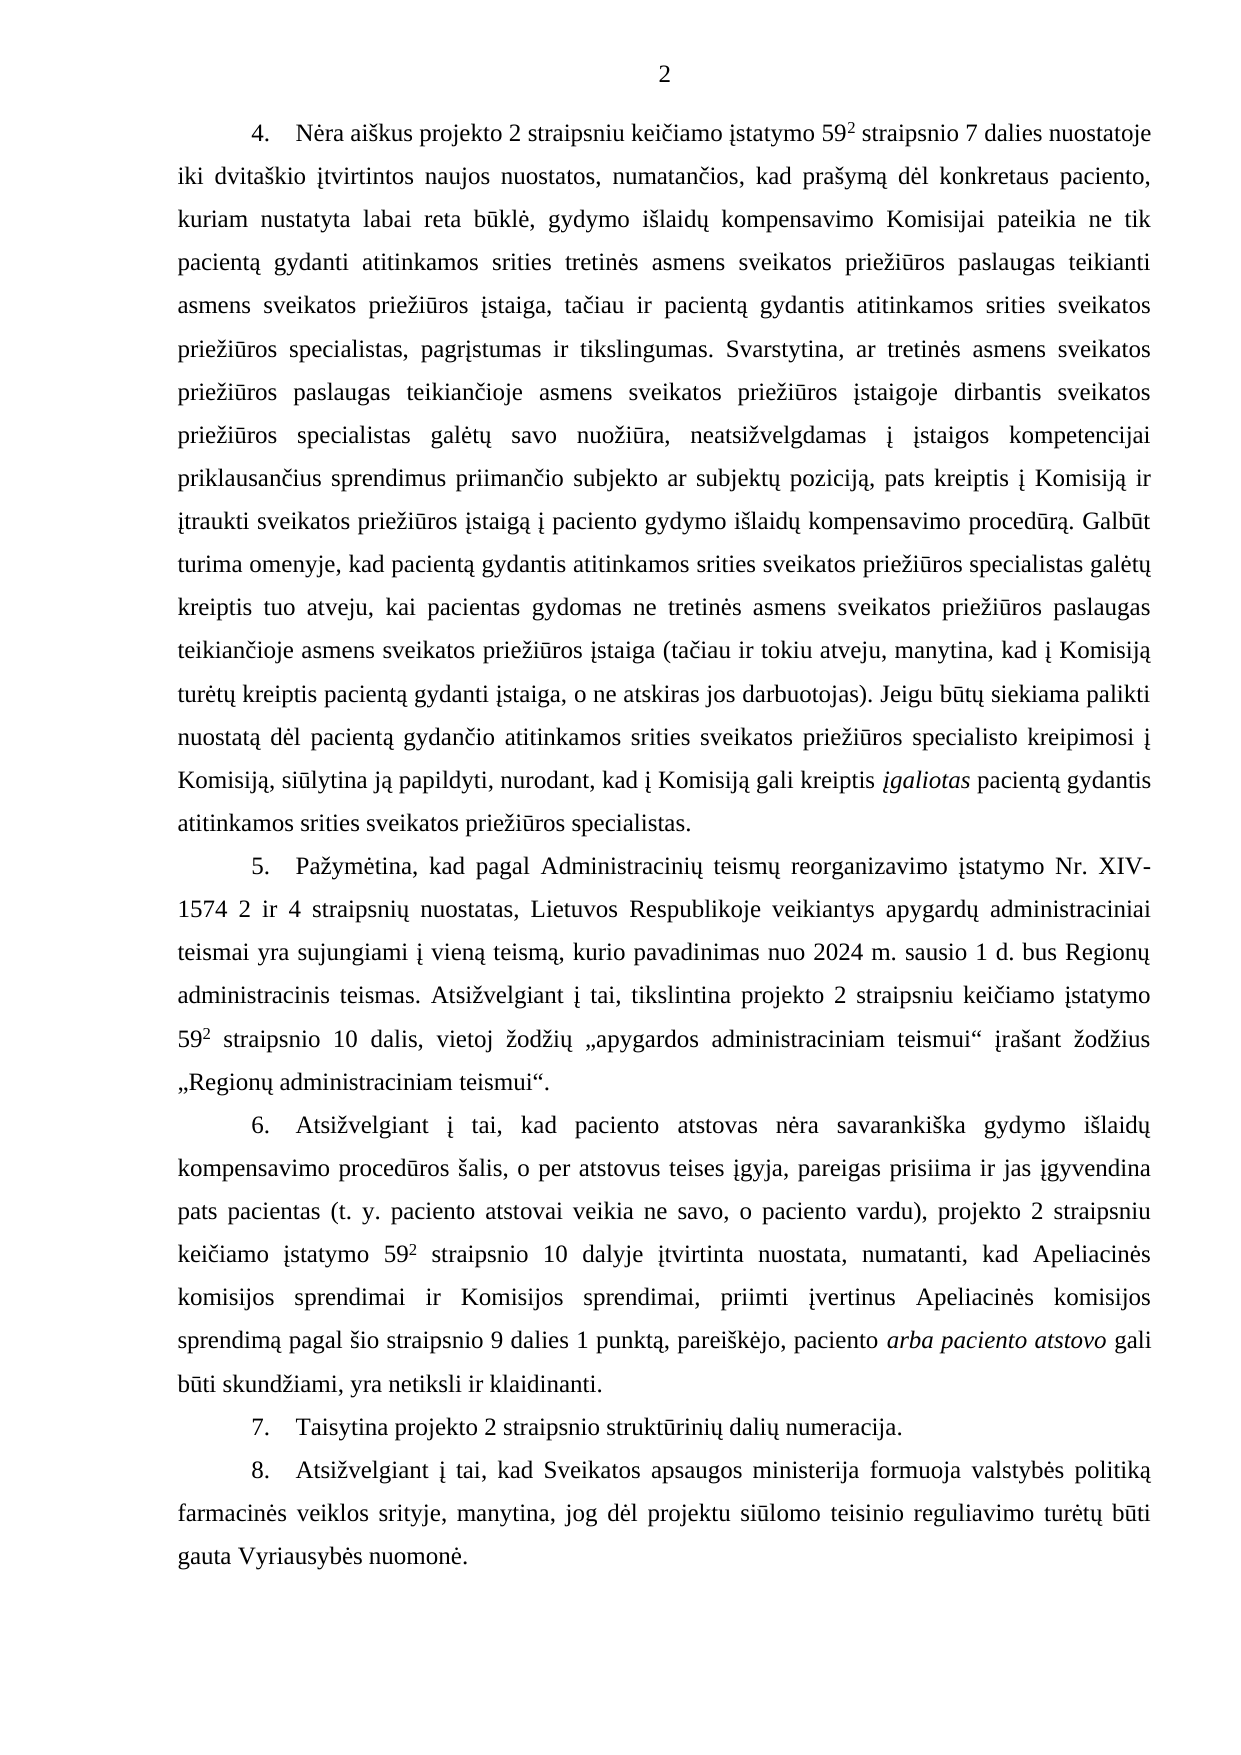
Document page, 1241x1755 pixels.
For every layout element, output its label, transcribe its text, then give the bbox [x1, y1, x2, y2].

list Nėra aiškus projekto 2 straipsniu keičiamo įstatymo 592 straipsnio 7 dalies nuostatoje iki dvitaškio įtvirtintos naujos nuostatos, numatančios, kad prašymą dėl konkretaus paciento, kuriam nustatyta labai reta būklė, gydymo išlaidų kompensavimo Komisijai pateikia ne tik pacientą gydanti atitinkamos srities tretinės asmens sveikatos priežiūros paslaugas teikianti asmens sveikatos priežiūros įstaiga, tačiau ir pacientą gydantis atitinkamos srities sveikatos priežiūros specialistas, pagrįstumas ir tikslingumas. Svarstytina, ar tretinės asmens sveikatos priežiūros paslaugas teikiančioje asmens sveikatos priežiūros įstaigoje dirbantis sveikatos priežiūros specialistas galėtų savo nuožiūra, neatsižvelgdamas į įstaigos kompetencijai priklausančius sprendimus priimančio subjekto ar subjektų poziciją, pats kreiptis į Komisiją ir įtraukti sveikatos priežiūros įstaigą į paciento gydymo išlaidų kompensavimo procedūrą. Galbūt turima omenyje, kad pacientą gydantis atitinkamos srities sveikatos priežiūros specialistas galėtų kreiptis tuo atveju, kai pacientas gydomas ne tretinės asmens sveikatos priežiūros paslaugas teikiančioje asmens sveikatos priežiūros įstaiga (tačiau ir tokiu atveju, manytina, kad į Komisiją turėtų kreiptis pacientą gydanti įstaiga, o ne atskiras jos darbuotojas). Jeigu būtų siekiama palikti nuostatą dėl pacientą gydančio atitinkamos srities sveikatos priežiūros specialisto kreipimosi į Komisiją, siūlytina ją papildyti, nurodant, kad į Komisiją gali kreiptis įgaliotas pacientą gydantis atitinkamos srities sveikatos priežiūros specialistas. [177, 118, 1152, 837]
list Taisytina projekto 2 straipsnio struktūrinių dalių numeracija. [177, 1412, 1152, 1441]
list Atsižvelgiant į tai, kad Sveikatos apsaugos ministerija formuoja valstybės politiką farmacinės veiklos srityje, manytina, jog dėl projektu siūlomo teisinio reguliavimo turėtų būti gauta Vyriausybės nuomonė. [177, 1455, 1152, 1570]
list Atsižvelgiant į tai, kad paciento atstovas nėra savarankiška gydymo išlaidų kompensavimo procedūros šalis, o per atstovus teises įgyja, pareigas prisiima ir jas įgyvendina pats pacientas (t. y. paciento atstovai veikia ne savo, o paciento vardu), projekto 2 straipsniu keičiamo įstatymo 592 straipsnio 10 dalyje įtvirtinta nuostata, numatanti, kad Apeliacinės komisijos sprendimai ir Komisijos sprendimai, priimti įvertinus Apeliacinės komisijos sprendimą pagal šio straipsnio 9 dalies 1 punktą, pareiškėjo, paciento arba paciento atstovo gali būti skundžiami, yra netiksli ir klaidinanti. [177, 1110, 1152, 1397]
list Pažymėtina, kad pagal Administracinių teismų reorganizavimo įstatymo Nr. XIV-1574 2 ir 4 straipsnių nuostatas, Lietuvos Respublikoje veikiantys apygardų administraciniai teismai yra sujungiami į vieną teismą, kurio pavadinimas nuo 2024 m. sausio 1 d. bus Regionų administracinis teismas. Atsižvelgiant į tai, tikslintina projekto 2 straipsniu keičiamo įstatymo 592 straipsnio 10 dalis, vietoj žodžių „apygardos administraciniam teismui“ įrašant žodžius „Regionų administraciniam teismui“. [177, 851, 1152, 1096]
